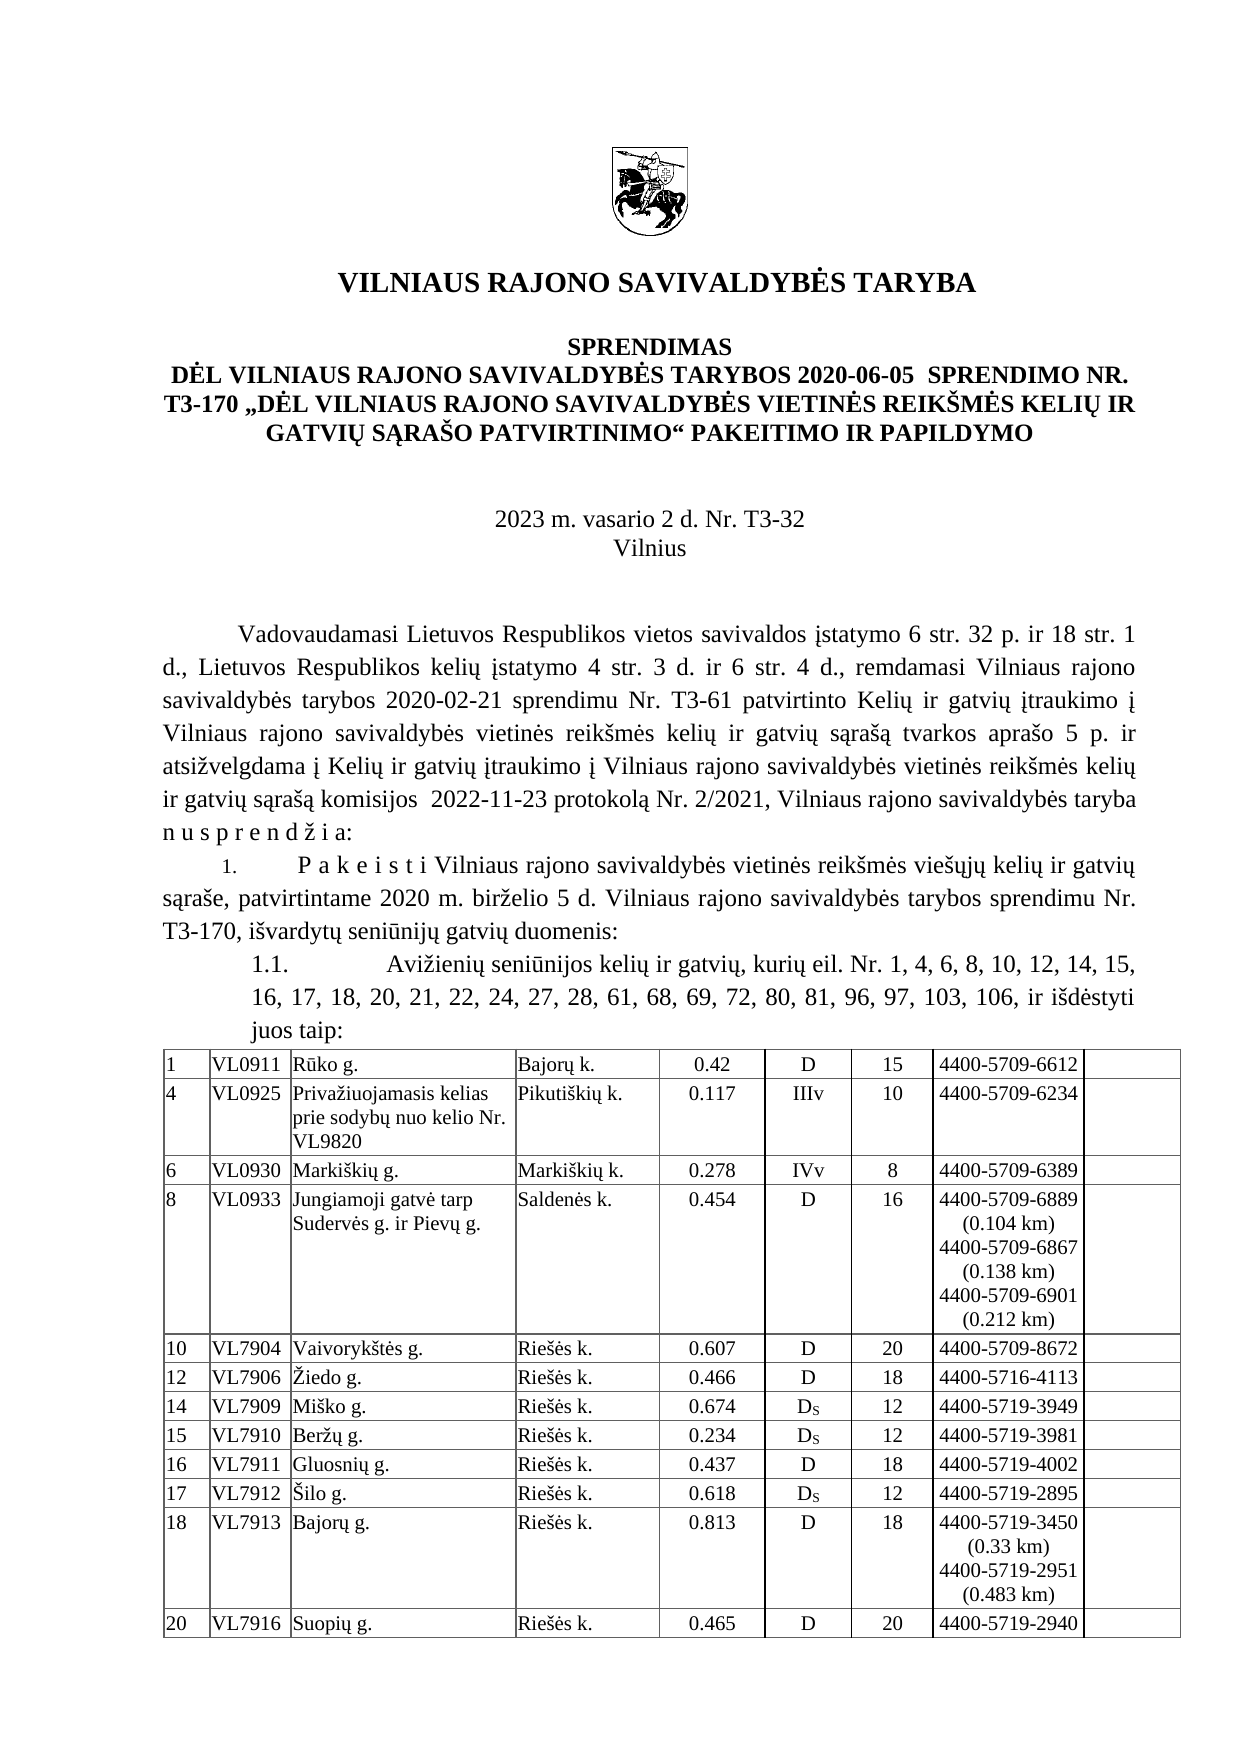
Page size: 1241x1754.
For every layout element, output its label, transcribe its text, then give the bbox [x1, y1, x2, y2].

table_cell 16 [852, 1185, 932, 1333]
table_cell 4400-5719-3450 (0.33 km) 4400-5719-2951 (0.483 km) [934, 1508, 1083, 1608]
table_cell D [766, 1450, 851, 1478]
table_cell 0.466 [660, 1363, 764, 1391]
subtitle SPRENDIMAS [162, 332, 1137, 361]
table_cell Riešės k. [517, 1363, 659, 1391]
table_cell Riešės k. [517, 1450, 659, 1478]
table_cell 8 [852, 1156, 932, 1183]
table_cell Bajorų g. [292, 1508, 515, 1608]
table_header VL0911 [211, 1050, 290, 1077]
table_cell 18 [165, 1508, 209, 1608]
table_cell D [766, 1508, 851, 1608]
table_cell 0.117 [660, 1079, 764, 1154]
table_cell VL7912 [211, 1479, 290, 1507]
table_cell 18 [852, 1508, 932, 1608]
table_cell 4400-5709-8672 [934, 1335, 1083, 1362]
table_cell Saldenės k. [517, 1185, 659, 1333]
table_cell 6 [165, 1156, 209, 1183]
table_cell VL0925 [211, 1079, 290, 1154]
table_cell Žiedo g. [292, 1363, 515, 1391]
table_cell [1085, 1079, 1180, 1154]
table_cell Miško g. [292, 1392, 515, 1420]
table_cell 0.278 [660, 1156, 764, 1183]
text VILNIAUS RAJONO SAVIVALDYBĖS TARYBA [177, 265, 1137, 298]
text Dėl Vilniaus rajono savivaldybės tarybos 2020-06-05 sprendimo Nr. T3-170 „Dėl Vilniaus rajono savivaldybės vietinės reikšmės kelių ir gatvių sąrašo patvirtinimo“ pakeitimo ir papildymo [162, 361, 1137, 447]
table_cell D [766, 1363, 851, 1391]
table_header Bajorų k. [517, 1050, 659, 1077]
table_cell 4400-5709-6234 [934, 1079, 1083, 1154]
table_cell DS [766, 1392, 851, 1420]
table_cell [1085, 1421, 1180, 1449]
table_cell VL7904 [211, 1335, 290, 1362]
table_cell 4 [165, 1079, 209, 1154]
table_cell IVv [766, 1156, 851, 1183]
table_cell 8 [165, 1185, 209, 1333]
table_cell 20 [852, 1609, 932, 1637]
text 2023 m. vasario 2 d. Nr. T3-32 [162, 504, 1137, 533]
table_cell 4400-5719-2940 [934, 1609, 1083, 1637]
table_cell VL7906 [211, 1363, 290, 1391]
table_cell 16 [165, 1450, 209, 1478]
table_header 0.42 [660, 1050, 764, 1077]
table_cell VL7911 [211, 1450, 290, 1478]
table_cell [1085, 1450, 1180, 1478]
table_cell 4400-5716-4113 [934, 1363, 1083, 1391]
table_cell [1085, 1156, 1180, 1183]
table_header 15 [852, 1050, 932, 1077]
table_cell 0.607 [660, 1335, 764, 1362]
text Vadovaudamasi Lietuvos Respublikos vietos savivaldos įstatymo 6 str. 32 p. ir 18 str. 1 d., Lietuvos Respublikos kelių įstatymo 4 str. 3 d. ir 6 str. 4 d., remdamasi Vilniaus rajono savivaldybės tarybos 2020-02-21 sprendimu Nr. T3-61 patvirtinto Kelių ir gatvių įtraukimo į Vilniaus rajono savivaldybės vietinės reikšmės kelių ir gatvių sąrašą tvarkos aprašo 5 p. ir atsižvelgdama į Kelių ir gatvių įtraukimo į Vilniaus rajono savivaldybės vietinės reikšmės kelių ir gatvių sąrašą komisijos 2022-11-23 protokolą Nr. 2/2021, Vilniaus rajono savivaldybės taryba n u s p r e n d ž i a: [162, 619, 1137, 846]
table_cell 0.813 [660, 1508, 764, 1608]
table_cell VL7909 [211, 1392, 290, 1420]
table_cell 12 [165, 1363, 209, 1391]
table_header 4400-5709-6612 [934, 1050, 1083, 1077]
table_cell Pikutiškių k. [517, 1079, 659, 1154]
table_cell Beržų g. [292, 1421, 515, 1449]
table_cell VL0933 [211, 1185, 290, 1333]
table_cell Šilo g. [292, 1479, 515, 1507]
table_cell Vaivorykštės g. [292, 1335, 515, 1362]
table_cell Riešės k. [517, 1609, 659, 1637]
table_cell [1085, 1185, 1180, 1333]
table_cell 4400-5719-4002 [934, 1450, 1083, 1478]
table_cell [1085, 1479, 1180, 1507]
table_cell VL7916 [211, 1609, 290, 1637]
table_cell 4400-5719-3981 [934, 1421, 1083, 1449]
table_cell 4400-5719-3949 [934, 1392, 1083, 1420]
table_cell 20 [165, 1609, 209, 1637]
table_cell 10 [852, 1079, 932, 1154]
text Vilnius [162, 533, 1137, 562]
table_cell D [766, 1609, 851, 1637]
table_header Rūko g. [292, 1050, 515, 1077]
table_cell Gluosnių g. [292, 1450, 515, 1478]
table_cell [1085, 1335, 1180, 1362]
table_cell 12 [852, 1392, 932, 1420]
table_cell IIIv [766, 1079, 851, 1154]
table_cell 4400-5709-6889 (0.104 km) 4400-5709-6867 (0.138 km) 4400-5709-6901 (0.212 km) [934, 1185, 1083, 1333]
table_cell Suopių g. [292, 1609, 515, 1637]
table_cell DS [766, 1479, 851, 1507]
table_cell 0.465 [660, 1609, 764, 1637]
table_cell Riešės k. [517, 1421, 659, 1449]
table_cell 4400-5719-2895 [934, 1479, 1083, 1507]
table_cell Riešės k. [517, 1335, 659, 1362]
table_header 1 [165, 1050, 209, 1077]
table_cell 0.454 [660, 1185, 764, 1333]
table_header D [766, 1050, 851, 1077]
table_cell 14 [165, 1392, 209, 1420]
table_cell D [766, 1185, 851, 1333]
table_cell Markiškių k. [517, 1156, 659, 1183]
table_cell [1085, 1363, 1180, 1391]
table_cell 12 [852, 1479, 932, 1507]
table_cell Riešės k. [517, 1479, 659, 1507]
table_cell 10 [165, 1335, 209, 1362]
table_cell VL7910 [211, 1421, 290, 1449]
table_cell [1085, 1609, 1180, 1637]
table_cell VL0930 [211, 1156, 290, 1183]
table_header [1085, 1050, 1180, 1077]
table_cell Jungiamoji gatvė tarp Sudervės g. ir Pievų g. [292, 1185, 515, 1333]
table_cell 17 [165, 1479, 209, 1507]
table_cell 0.437 [660, 1450, 764, 1478]
table_cell DS [766, 1421, 851, 1449]
text 1.1. Avižienių seniūnijos kelių ir gatvių, kurių eil. Nr. 1, 4, 6, 8, 10, 12, 14, 15, 16, 17, 18, 20, 21, 22, 24, 27, 28, 61, 68, 69, 72, 80, 81, 96, 97, 103, 106, ir išdėstyti juos taip: [251, 949, 1137, 1044]
table_cell 0.234 [660, 1421, 764, 1449]
table_cell 4400-5709-6389 [934, 1156, 1083, 1183]
table_cell 12 [852, 1421, 932, 1449]
table_cell 15 [165, 1421, 209, 1449]
table_cell 0.674 [660, 1392, 764, 1420]
text 1. P a k e i s t i Vilniaus rajono savivaldybės vietinės reikšmės viešųjų kelių ir gatvių sąraše, patvirtintame 2020 m. birželio 5 d. Vilniaus rajono savivaldybės tarybos sprendimu Nr. T3-170, išvardytų seniūnijų gatvių duomenis: [162, 850, 1137, 945]
table_cell VL7913 [211, 1508, 290, 1608]
table_cell [1085, 1392, 1180, 1420]
table_cell 18 [852, 1363, 932, 1391]
table_cell Riešės k. [517, 1508, 659, 1608]
table_cell 0.618 [660, 1479, 764, 1507]
table_cell [1085, 1508, 1180, 1608]
table_cell D [766, 1335, 851, 1362]
table_cell Privažiuojamasis kelias prie sodybų nuo kelio Nr. VL9820 [292, 1079, 515, 1154]
table_cell Markiškių g. [292, 1156, 515, 1183]
table_cell Riešės k. [517, 1392, 659, 1420]
table_cell 20 [852, 1335, 932, 1362]
table_cell 18 [852, 1450, 932, 1478]
